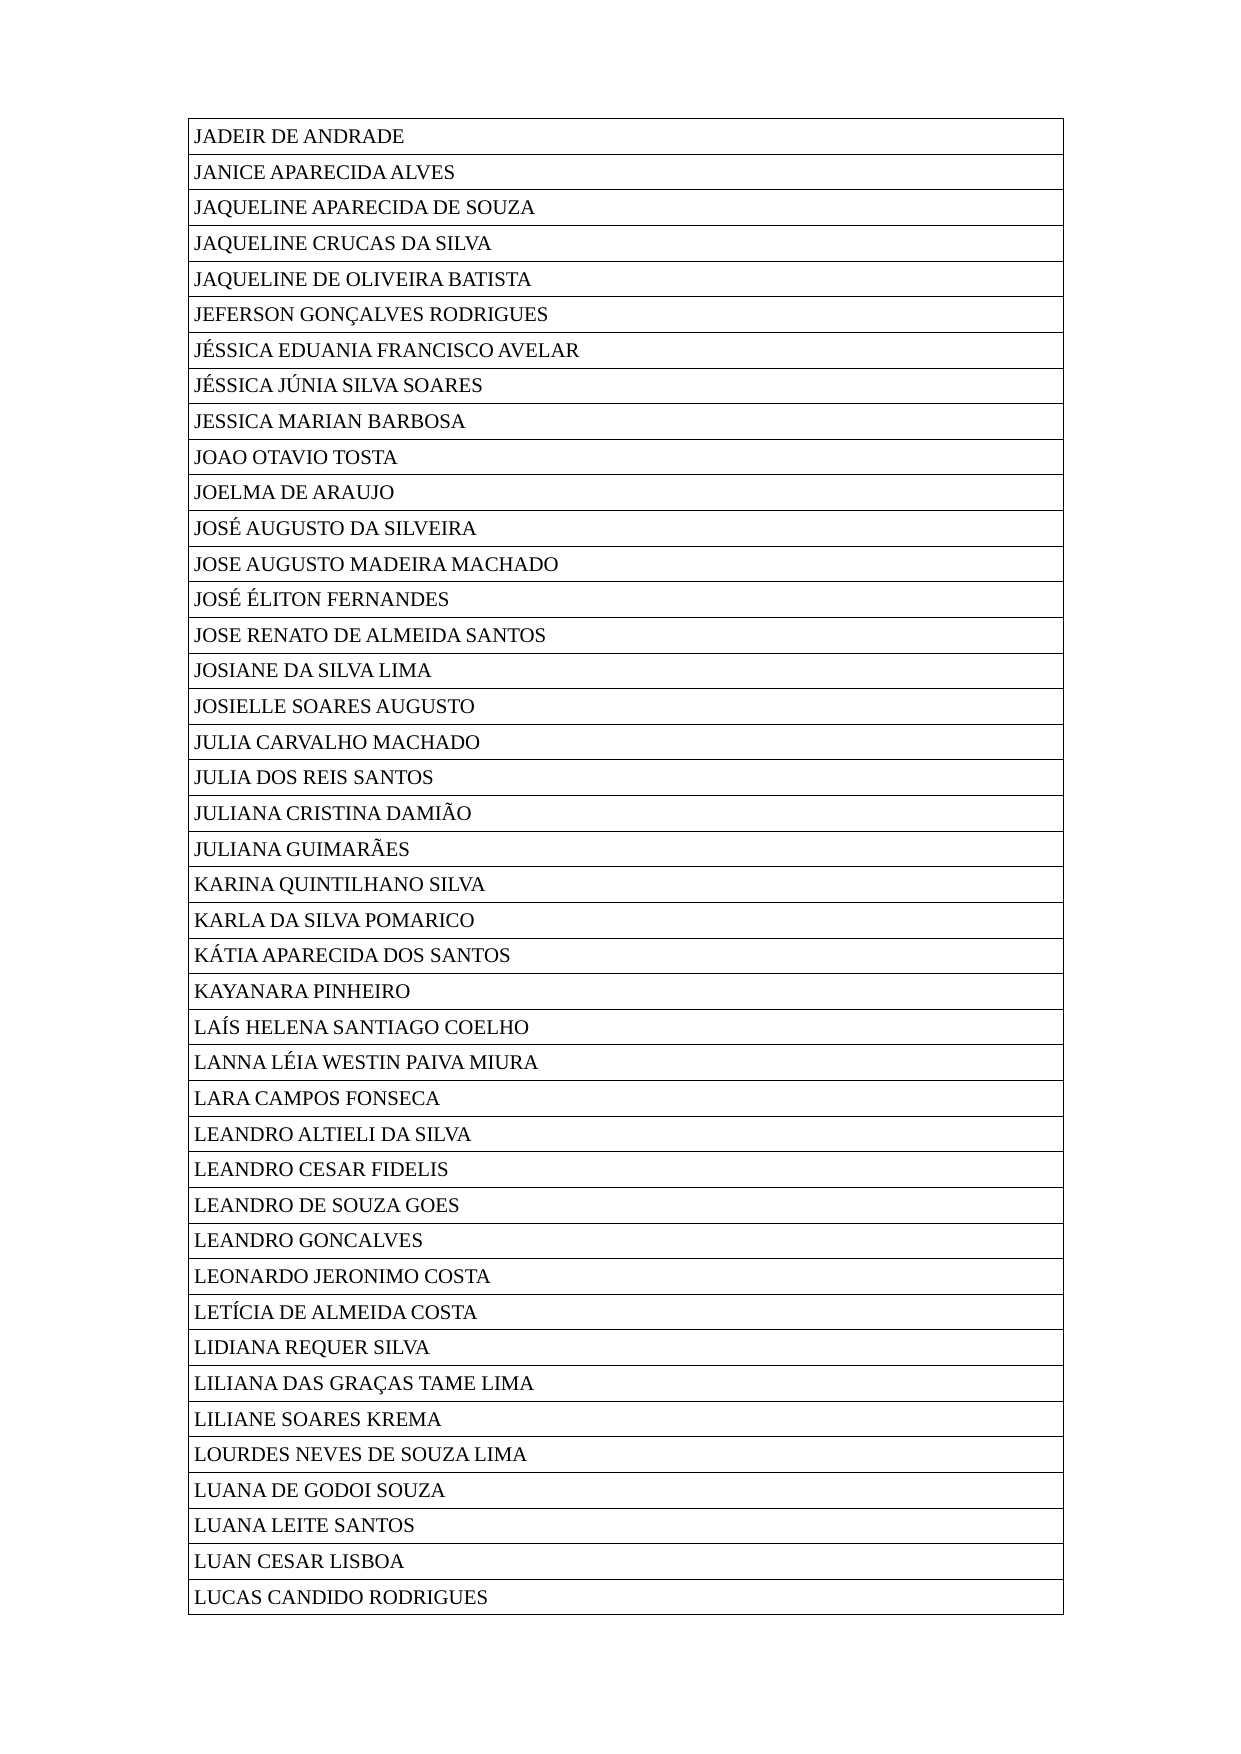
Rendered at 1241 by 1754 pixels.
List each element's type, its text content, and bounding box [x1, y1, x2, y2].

table_cell LEONARDO JERONIMO COSTA [189, 1259, 1063, 1294]
table_cell JULIANA CRISTINA DAMIÃO [189, 796, 1063, 831]
table_cell LEANDRO CESAR FIDELIS [189, 1152, 1063, 1187]
table_cell KÁTIA APARECIDA DOS SANTOS [189, 939, 1063, 973]
table_cell JULIA DOS REIS SANTOS [189, 760, 1063, 795]
table_cell LIDIANA REQUER SILVA [189, 1330, 1063, 1365]
table_cell JÉSSICA JÚNIA SILVA SOARES [189, 369, 1063, 403]
table_cell JOSIELLE SOARES AUGUSTO [189, 689, 1063, 724]
table_cell LUAN CESAR LISBOA [189, 1544, 1063, 1579]
table_cell LEANDRO ALTIELI DA SILVA [189, 1117, 1063, 1151]
table_cell JULIA CARVALHO MACHADO [189, 725, 1063, 759]
table_cell LILIANA DAS GRAÇAS TAME LIMA [189, 1366, 1063, 1401]
table_cell LUANA LEITE SANTOS [189, 1509, 1063, 1543]
table_cell JOSÉ ÉLITON FERNANDES [189, 582, 1063, 617]
table_cell LEANDRO DE SOUZA GOES [189, 1188, 1063, 1222]
table_cell JEFERSON GONÇALVES RODRIGUES [189, 297, 1063, 332]
table_cell LEANDRO GONCALVES [189, 1224, 1063, 1258]
table_cell JOSIANE DA SILVA LIMA [189, 654, 1063, 688]
table_cell LETÍCIA DE ALMEIDA COSTA [189, 1295, 1063, 1329]
table_cell KARLA DA SILVA POMARICO [189, 903, 1063, 937]
table_cell JAQUELINE CRUCAS DA SILVA [189, 226, 1063, 261]
table_cell JANICE APARECIDA ALVES [189, 155, 1063, 189]
table_cell JOSÉ AUGUSTO DA SILVEIRA [189, 511, 1063, 546]
table_cell LOURDES NEVES DE SOUZA LIMA [189, 1437, 1063, 1472]
table_cell JÉSSICA EDUANIA FRANCISCO AVELAR [189, 333, 1063, 367]
table_cell LARA CAMPOS FONSECA [189, 1081, 1063, 1116]
table_cell JAQUELINE DE OLIVEIRA BATISTA [189, 262, 1063, 296]
table_cell JADEIR DE ANDRADE [189, 119, 1063, 154]
table_cell LUCAS CANDIDO RODRIGUES [189, 1580, 1063, 1614]
table_cell JOAO OTAVIO TOSTA [189, 440, 1063, 474]
table_cell LUANA DE GODOI SOUZA [189, 1473, 1063, 1507]
table_cell KAYANARA PINHEIRO [189, 974, 1063, 1009]
table_cell LAÍS HELENA SANTIAGO COELHO [189, 1010, 1063, 1044]
table_cell JOELMA DE ARAUJO [189, 475, 1063, 510]
table_cell JOSE AUGUSTO MADEIRA MACHADO [189, 547, 1063, 581]
table_cell JULIANA GUIMARÃES [189, 832, 1063, 866]
table_cell JESSICA MARIAN BARBOSA [189, 404, 1063, 439]
table_cell KARINA QUINTILHANO SILVA [189, 867, 1063, 902]
table_cell LANNA LÉIA WESTIN PAIVA MIURA [189, 1045, 1063, 1080]
table_cell LILIANE SOARES KREMA [189, 1402, 1063, 1436]
table_cell JAQUELINE APARECIDA DE SOUZA [189, 190, 1063, 225]
table_cell JOSE RENATO DE ALMEIDA SANTOS [189, 618, 1063, 652]
